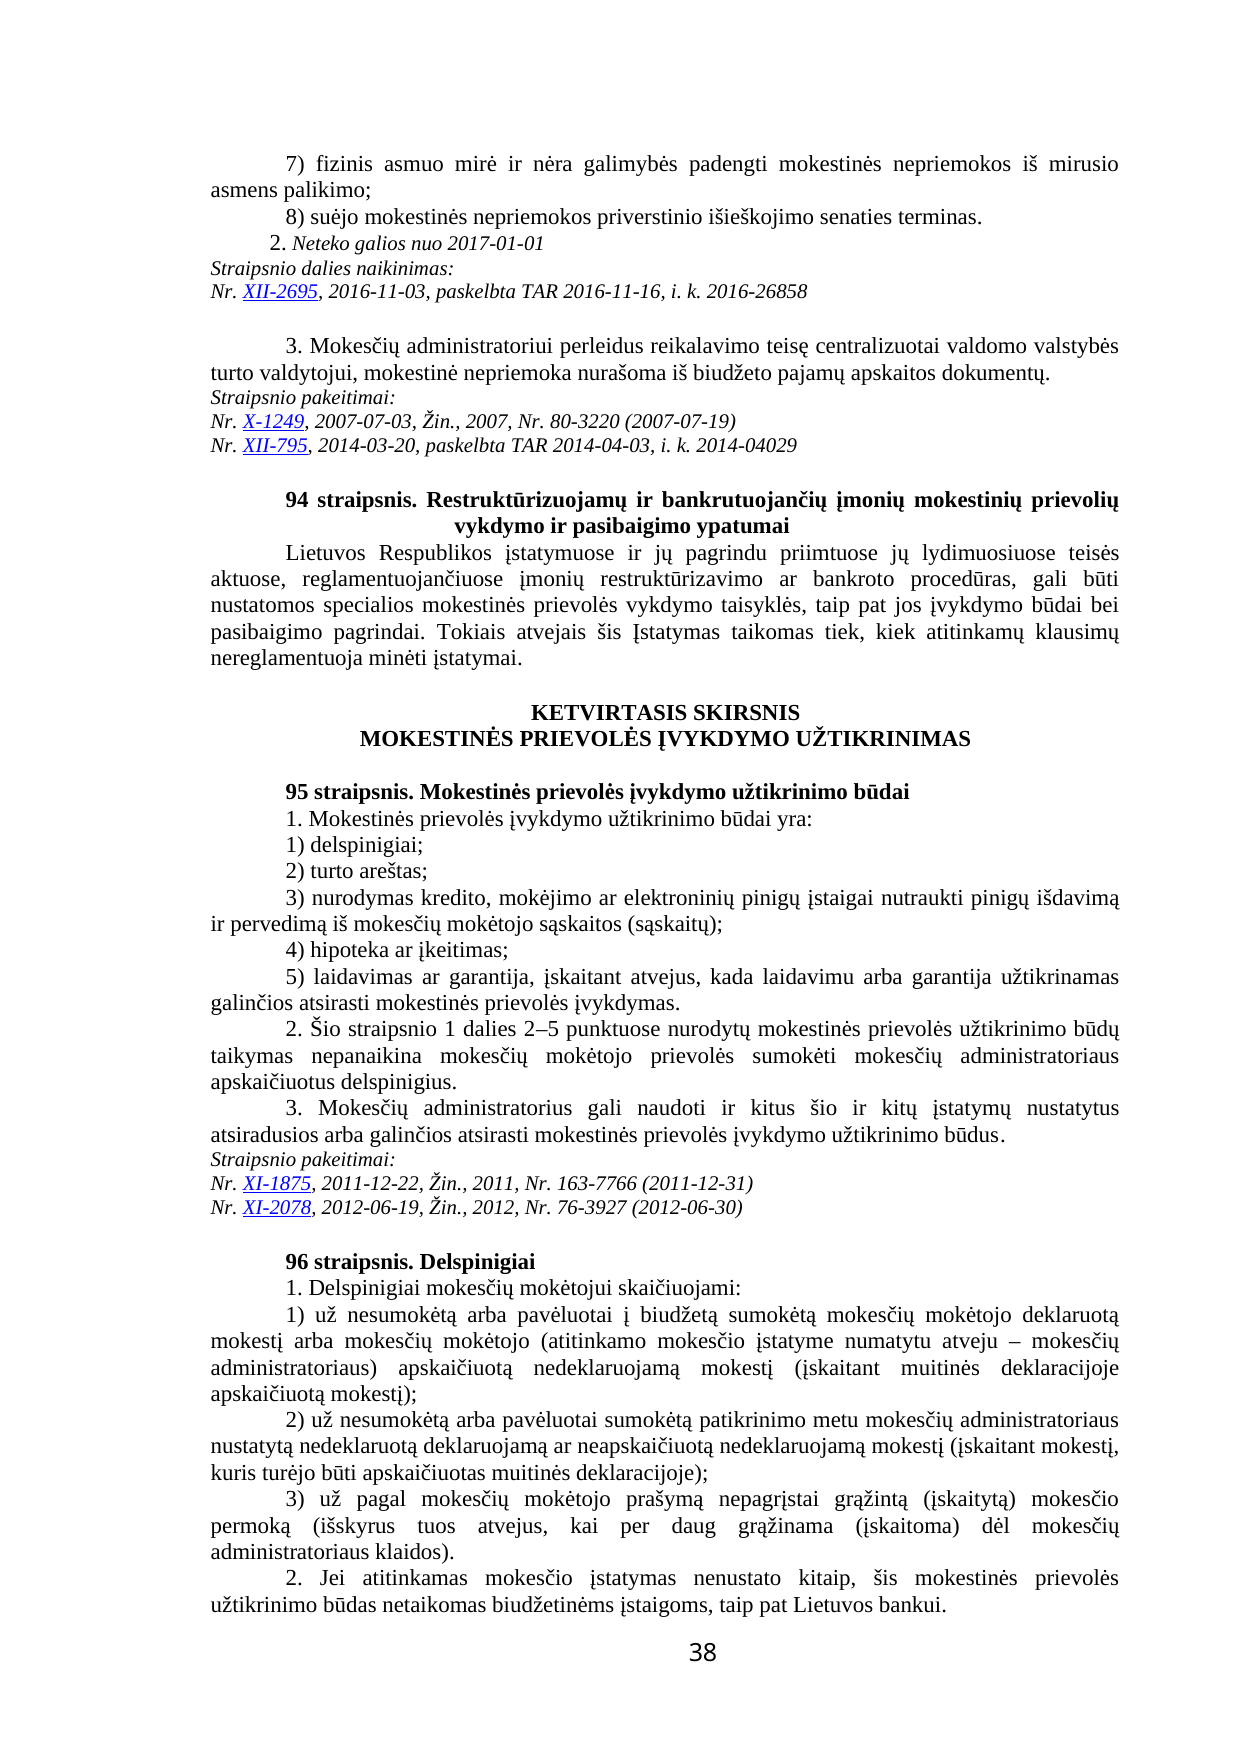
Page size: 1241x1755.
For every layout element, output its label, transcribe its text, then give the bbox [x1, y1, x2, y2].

text Nr. X-1249, 2007-07-03, Žin., 2007, Nr. 80-3220 (2007-07-19) [210, 409, 1120, 433]
text Nr. XI-2078, 2012-06-19, Žin., 2012, Nr. 76-3927 (2012-06-30) [210, 1195, 1120, 1219]
text 2) už nesumokėtą arba pavėluotai sumokėtą patikrinimo metu mokesčių administratoriaus nustatytą nedeklaruotą deklaruojamą ar neapskaičiuotą nedeklaruojamą mokestį (įskaitant mokestį, kuris turėjo būti apskaičiuotas muitinės deklaracijoje); [210, 1406, 1120, 1485]
text 5) laidavimas ar garantija, įskaitant atvejus, kada laidavimu arba garantija užtikrinamas galinčios atsirasti mokestinės prievolės įvykdymas. [210, 963, 1120, 1015]
text 94 straipsnis. Restruktūrizuojamų ir bankrutuojančių įmonių mokestinių prievolių vykdymo ir pasibaigimo ypatumai [285, 486, 1120, 539]
text 95 straipsnis. Mokestinės prievolės įvykdymo užtikrinimo būdai [210, 778, 1120, 804]
text 2. Neteko galios nuo 2017-01-01 [210, 229, 1120, 255]
text 2. Jei atitinkamas mokesčio įstatymas nenustato kitaip, šis mokestinės prievolės užtikrinimo būdas netaikomas biudžetinėms įstaigoms, taip pat Lietuvos bankui. [210, 1564, 1120, 1617]
text Lietuvos Respublikos įstatymuose ir jų pagrindu priimtuose jų lydimuosiuose teisės aktuose, reglamentuojančiuose įmonių restruktūrizavimo ar bankroto procedūras, gali būti nustatomos specialios mokestinės prievolės vykdymo taisyklės, taip pat jos įvykdymo būdai bei pasibaigimo pagrindai. Tokiais atvejais šis Įstatymas taikomas tiek, kiek atitinkamų klausimų nereglamentuoja minėti įstatymai. [210, 539, 1120, 670]
text Nr. XII-2695, 2016-11-03, paskelbta TAR 2016-11-16, i. k. 2016-26858 [210, 279, 1120, 303]
text 1. Mokestinės prievolės įvykdymo užtikrinimo būdai yra: [210, 804, 1120, 831]
text Straipsnio dalies naikinimas: [210, 255, 1120, 279]
text 96 straipsnis. Delspinigiai [210, 1248, 1120, 1274]
text Straipsnio pakeitimai: [210, 1147, 1120, 1171]
text 3) nurodymas kredito, mokėjimo ar elektroninių pinigų įstaigai nutraukti pinigų išdavimą ir pervedimą iš mokesčių mokėtojo sąskaitos (sąskaitų); [210, 884, 1120, 936]
text 8) suėjo mokestinės nepriemokos priverstinio išieškojimo senaties terminas. [210, 203, 1120, 229]
text 4) hipoteka ar įkeitimas; [210, 936, 1120, 963]
text 3. Mokesčių administratorius gali naudoti ir kitus šio ir kitų įstatymų nustatytus atsiradusios arba galinčios atsirasti mokestinės prievolės įvykdymo užtikrinimo būdus. [210, 1094, 1120, 1147]
text MOKESTINĖS PRIEVOLĖS ĮVYKDYMO UŽTIKRINIMAS [210, 726, 1120, 752]
text 7) fizinis asmuo mirė ir nėra galimybės padengti mokestinės nepriemokos iš mirusio asmens palikimo; [210, 150, 1120, 203]
text 1. Delspinigiai mokesčių mokėtojui skaičiuojami: [210, 1274, 1120, 1301]
text 2. Šio straipsnio 1 dalies 2–5 punktuose nurodytų mokestinės prievolės užtikrinimo būdų taikymas nepanaikina mokesčių mokėtojo prievolės sumokėti mokesčių administratoriaus apskaičiuotus delspinigius. [210, 1015, 1120, 1094]
text 3. Mokesčių administratoriui perleidus reikalavimo teisę centralizuotai valdomo valstybės turto valdytojui, mokestinė nepriemoka nurašoma iš biudžeto pajamų apskaitos dokumentų. [210, 332, 1120, 385]
text Nr. XI-1875, 2011-12-22, Žin., 2011, Nr. 163-7766 (2011-12-31) [210, 1171, 1120, 1195]
text 2) turto areštas; [210, 857, 1120, 884]
text Straipsnio pakeitimai: [210, 385, 1120, 409]
text 1) delspinigiai; [210, 831, 1120, 857]
text 3) už pagal mokesčių mokėtojo prašymą nepagrįstai grąžintą (įskaitytą) mokesčio permoką (išskyrus tuos atvejus, kai per daug grąžinama (įskaitoma) dėl mokesčių administratoriaus klaidos). [210, 1485, 1120, 1564]
text KETVIRTASIS SKIRSNIS [210, 699, 1120, 726]
text 1) už nesumokėtą arba pavėluotai į biudžetą sumokėtą mokesčių mokėtojo deklaruotą mokestį arba mokesčių mokėtojo (atitinkamo mokesčio įstatyme numatytu atveju – mokesčių administratoriaus) apskaičiuotą nedeklaruojamą mokestį (įskaitant muitinės deklaracijoje apskaičiuotą mokestį); [210, 1301, 1120, 1406]
text Nr. XII-795, 2014-03-20, paskelbta TAR 2014-04-03, i. k. 2014-04029 [210, 433, 1120, 457]
